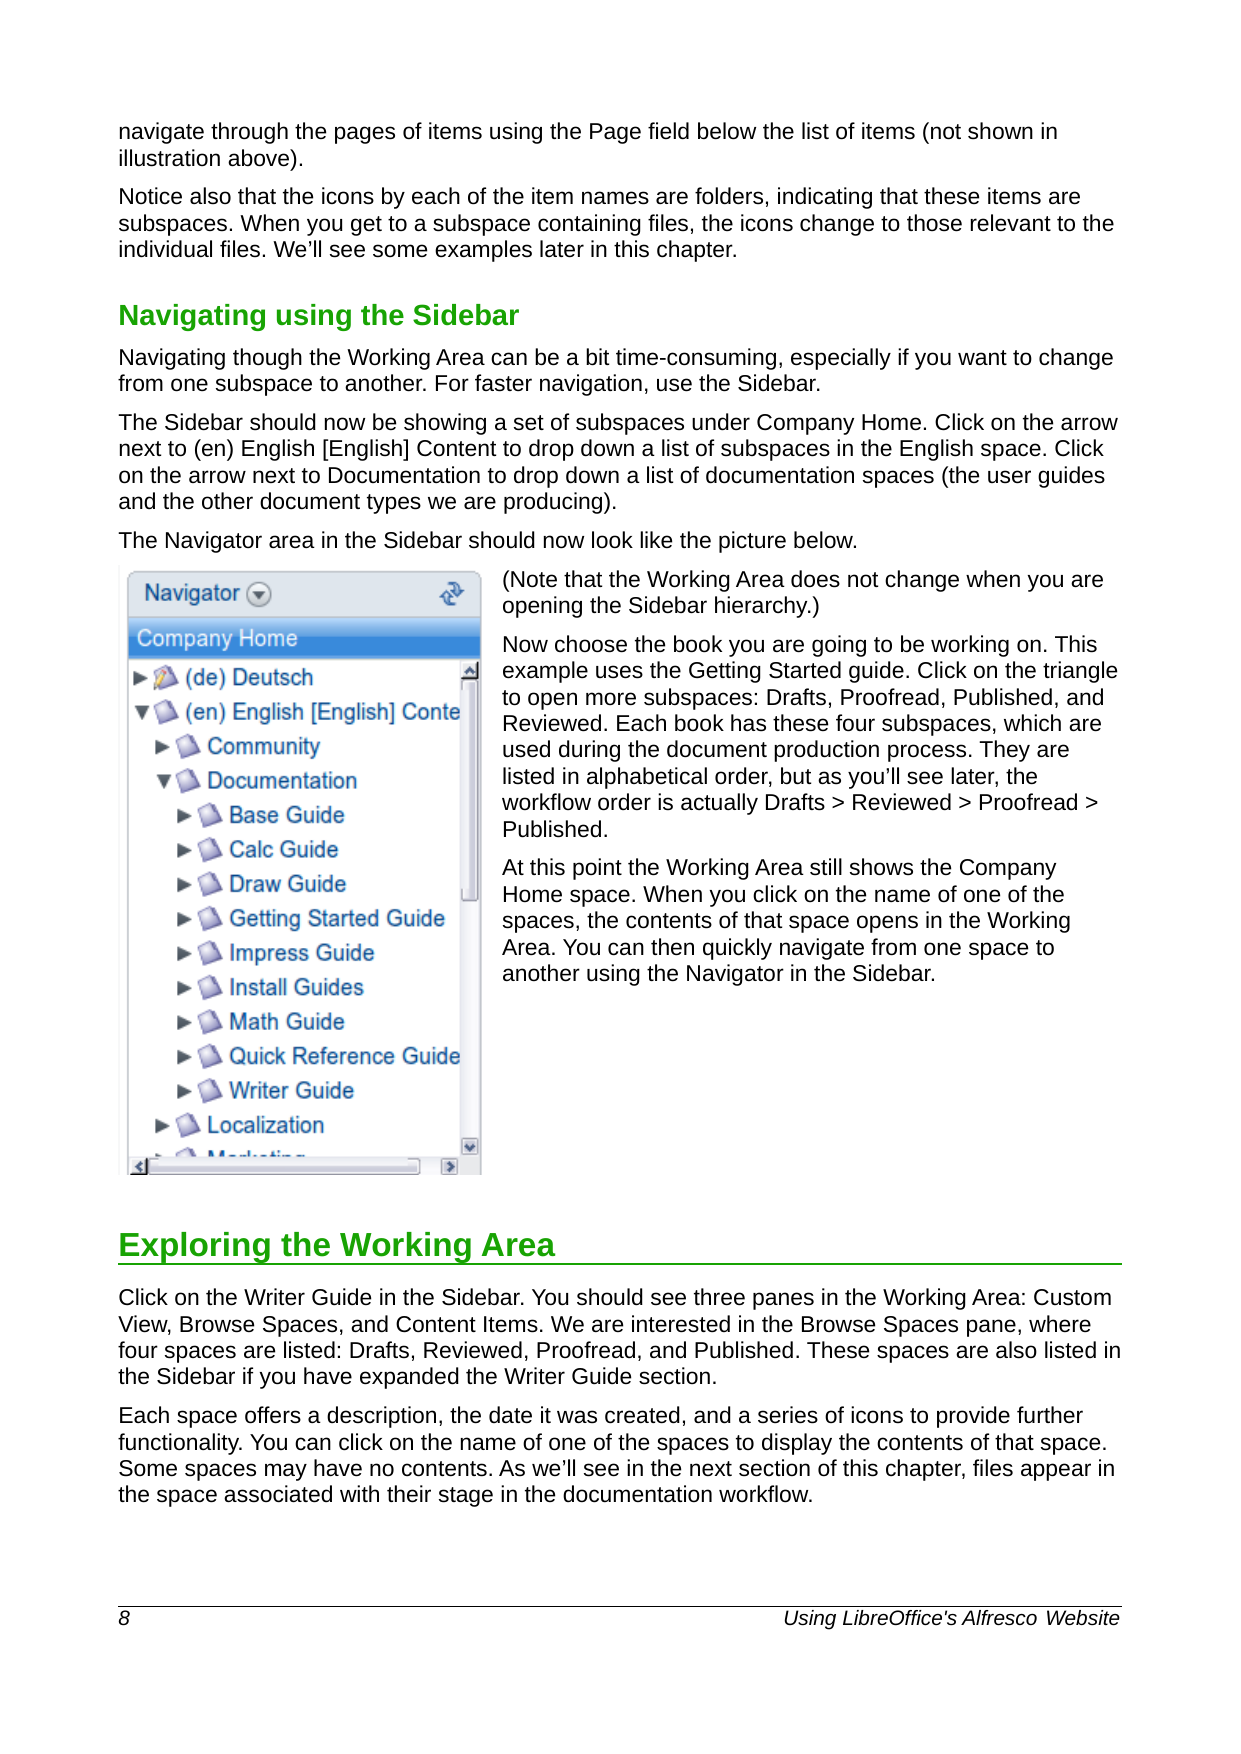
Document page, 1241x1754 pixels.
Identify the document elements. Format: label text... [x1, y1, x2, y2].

text At this point the Working Area still shows the Company Home space. When you click on the name of one of the spaces, the contents of that space opens in the Working Area. You can then quickly navigate from one space to another using the Navigator in the Sidebar. [485, 854, 1122, 986]
subtitle Exploring the Working Area [118, 1225, 1122, 1263]
text Click on the Writer Guide in the Sidebar. You should see three panes in the Working Area: Custom View, Browse Spaces, and Content Items. We are interested in the Browse Spaces pane, where four spaces are listed: Drafts, Reviewed, Proofread, and Published. These spaces are also listed in the Sidebar if you have expanded the Writer Guide section. [118, 1284, 1122, 1389]
text Notice also that the icons by each of the item names are folders, indicating that these items are subspaces. When you get to a subspace containing files, the icons change to those relevant to the individual files. We’ll see some examples later in this chapter. [118, 183, 1122, 262]
text (Note that the Working Area does not change when you are opening the Sidebar hierarchy.) [485, 566, 1122, 618]
subtitle Navigating using the Sidebar [118, 298, 1122, 331]
text Each space offers a description, the date it was created, and a series of icons to provide further functionality. You can click on the name of one of the spaces to display the contents of that space. Some spaces may have no contents. As we’ll see in the next section of this chapter, files appear in the space associated with their stage in the documentation workflow. [118, 1402, 1122, 1507]
text Navigating though the Working Area can be a bit time-consuming, especially if you want to change from one subspace to another. For faster navigation, use the Sidebar. [118, 344, 1122, 397]
text The Sidebar should now be showing a set of subspaces under Company Home. Click on the arrow next to (en) English [English] Content to drop down a list of subspaces in the English space. Click on the arrow next to Documentation to drop down a list of documentation spaces (the user guides and the other document types we are producing). [118, 409, 1122, 514]
picture [118, 565, 485, 1175]
text Now choose the book you are going to be working on. This example uses the Getting Started guide. Click on the triangle to open more subspaces: Drafts, Proofread, Published, and Reviewed. Each book has these four subspaces, which are used during the document production process. They are listed in alphabetical order, but as you’ll see later, the workflow order is actually Drafts > Reviewed > Proofread > Published. [485, 631, 1122, 842]
text The Navigator area in the Sidebar should now look like the picture below. [118, 527, 1122, 553]
text navigate through the pages of items using the Page field below the list of items (not shown in illustration above). [118, 118, 1122, 171]
